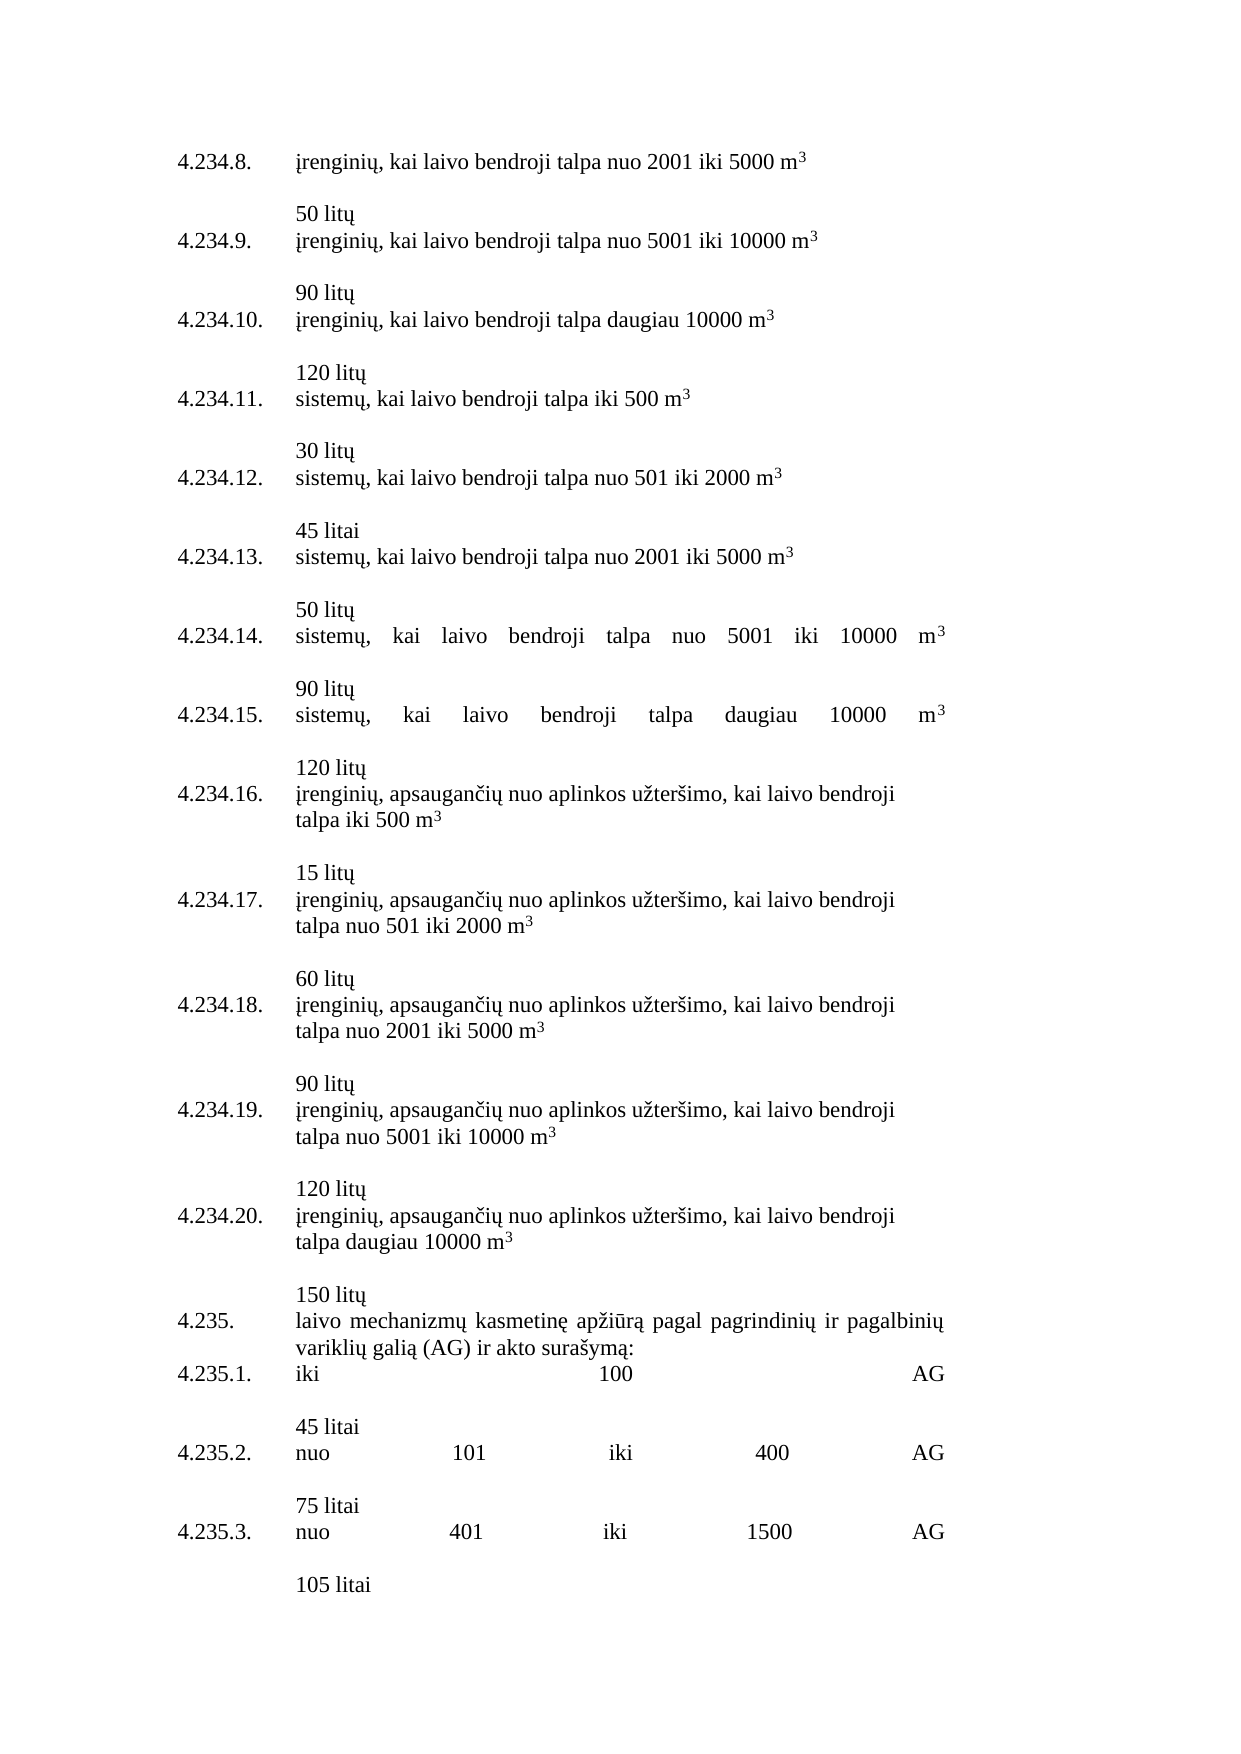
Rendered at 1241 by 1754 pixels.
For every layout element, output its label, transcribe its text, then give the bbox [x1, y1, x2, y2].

text 4.234.9. įrenginių, kai laivo bendroji talpa nuo 5001 iki 10000 m3 90 litų [177, 227, 945, 306]
text 4.234.12. sistemų, kai laivo bendroji talpa nuo 501 iki 2000 m3 45 litai [177, 464, 945, 543]
text 4.234.10. įrenginių, kai laivo bendroji talpa daugiau 10000 m3 120 litų [177, 306, 945, 385]
text 4.234.17. įrenginių, apsaugančių nuo aplinkos užteršimo, kai laivo bendroji talpa nuo 501 iki 2000 m3 60 litų [177, 886, 945, 991]
text 4.234.13. sistemų, kai laivo bendroji talpa nuo 2001 iki 5000 m3 50 litų [177, 543, 945, 622]
text 4.234.18. įrenginių, apsaugančių nuo aplinkos užteršimo, kai laivo bendroji talpa nuo 2001 iki 5000 m3 90 litų [177, 991, 945, 1096]
text 4.235.3. nuo 401 iki 1500 AG 105 litai [177, 1518, 945, 1597]
text 4.235. laivo mechanizmų kasmetinę apžiūrą pagal pagrindinių ir pagalbinių variklių galią (AG) ir akto surašymą: [177, 1307, 945, 1360]
text 4.234.8. įrenginių, kai laivo bendroji talpa nuo 2001 iki 5000 m3 50 litų [177, 148, 945, 227]
text 4.235.2. nuo 101 iki 400 AG 75 litai [177, 1439, 945, 1518]
text 4.235.1. iki 100 AG 45 litai [177, 1360, 945, 1439]
text 4.234.11. sistemų, kai laivo bendroji talpa iki 500 m3 30 litų [177, 385, 945, 464]
text 4.234.19. įrenginių, apsaugančių nuo aplinkos užteršimo, kai laivo bendroji talpa nuo 5001 iki 10000 m3 120 litų [177, 1096, 945, 1202]
text 4.234.20. įrenginių, apsaugančių nuo aplinkos užteršimo, kai laivo bendroji talpa daugiau 10000 m3 150 litų [177, 1202, 945, 1307]
text 4.234.14. sistemų, kai laivo bendroji talpa nuo 5001 iki 10000 m3 90 litų [177, 622, 945, 701]
text 4.234.16. įrenginių, apsaugančių nuo aplinkos užteršimo, kai laivo bendroji talpa iki 500 m3 15 litų [177, 780, 945, 886]
text 4.234.15. sistemų, kai laivo bendroji talpa daugiau 10000 m3 120 litų [177, 701, 945, 780]
